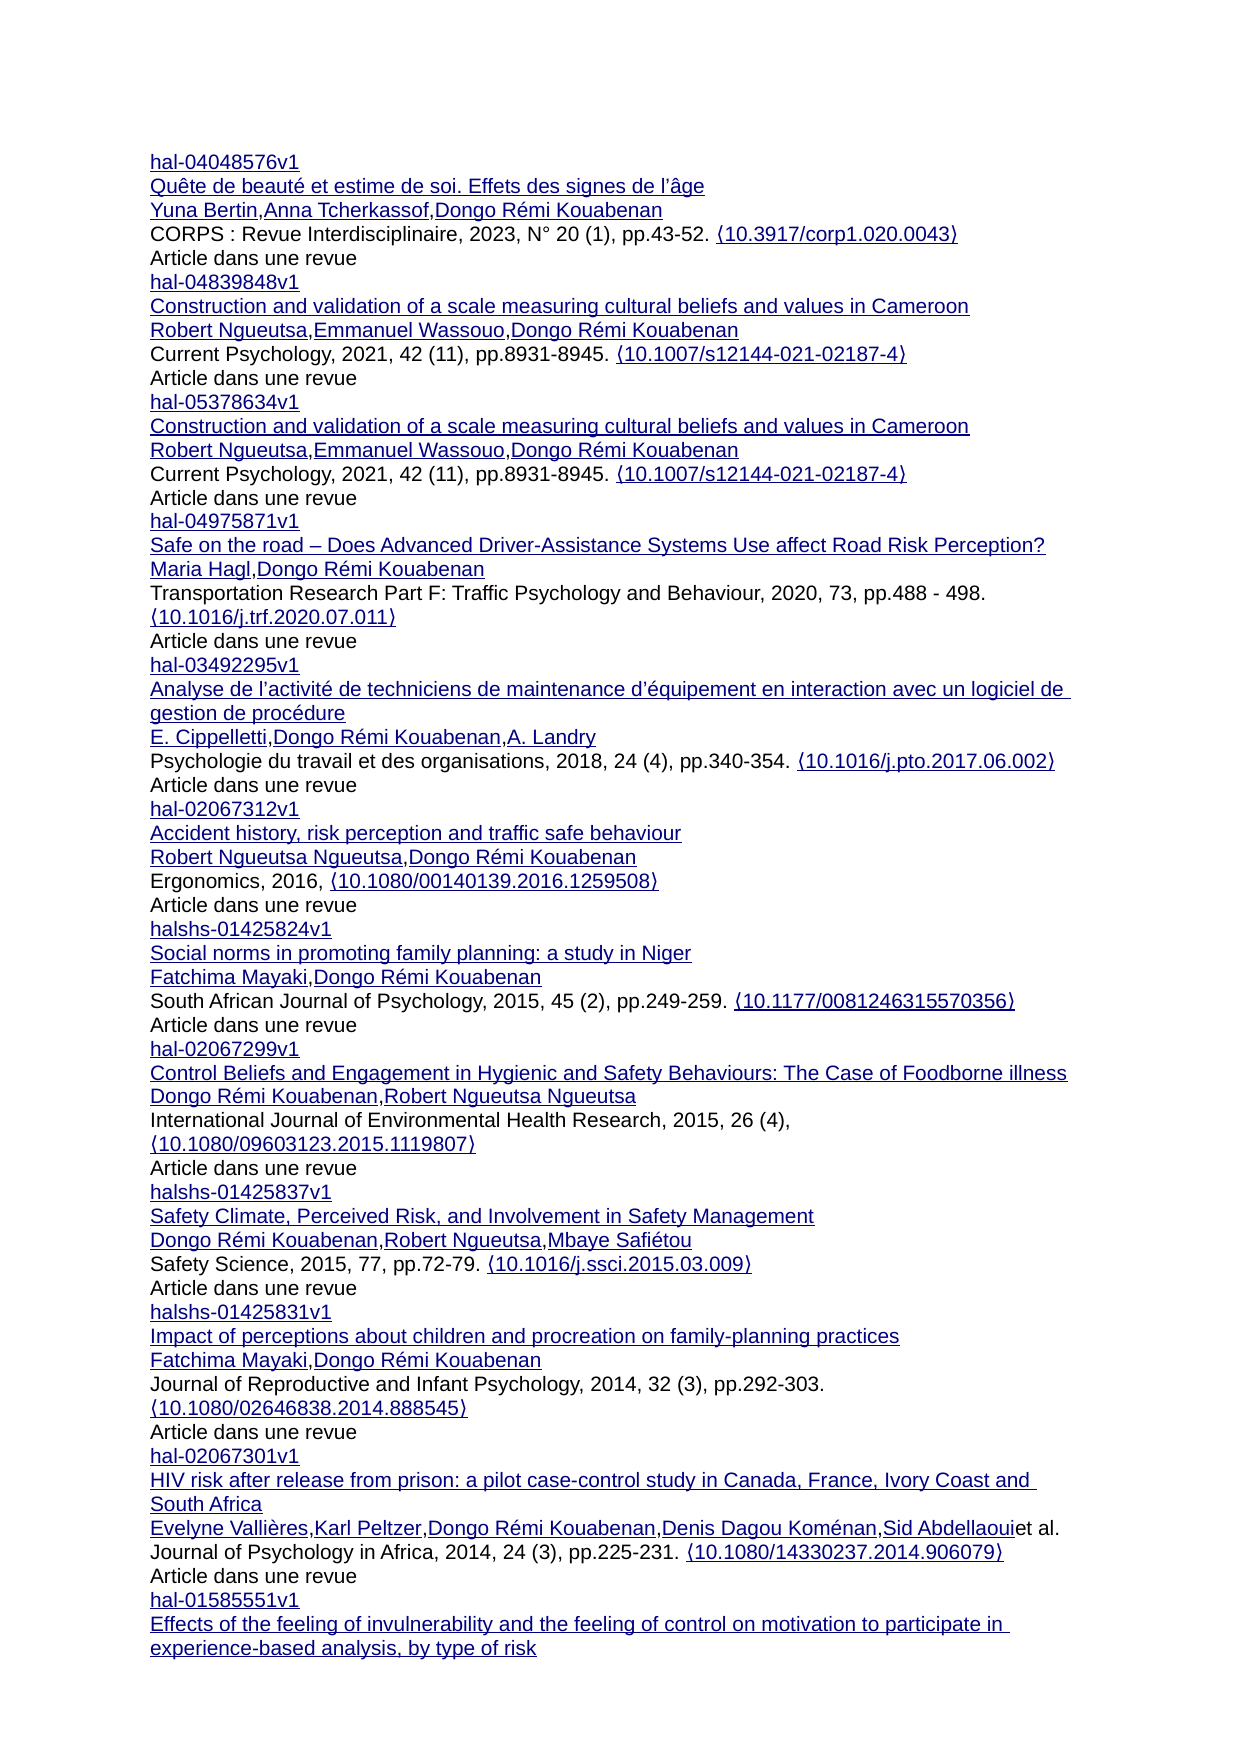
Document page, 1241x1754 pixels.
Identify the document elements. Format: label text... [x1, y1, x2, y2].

table_cell HIV risk after release from prison: a pilot case-control study in Canada, France, Ivory Coast and South Africa Evelyne Vallières,Karl Peltzer,Dongo Rémi Kouabenan,Denis Dagou Koménan,Sid Abdellaouiet al. Journal of Psychology in Africa, 2014, 24 (3), pp.225-231. ⟨10.1080/14330237.2014.906079⟩ Article dans une revue hal-01585551v1 [150, 1468, 1090, 1611]
table_cell Control Beliefs and Engagement in Hygienic and Safety Behaviours: The Case of Foodborne illness Dongo Rémi Kouabenan,Robert Ngueutsa Ngueutsa International Journal of Environmental Health Research, 2015, 26 (4), ⟨10.1080/09603123.2015.1119807⟩ Article dans une revue halshs-01425837v1 [150, 1060, 1090, 1204]
table_cell Quête de beauté et estime de soi. Effets des signes de l’âge Yuna Bertin,Anna Tcherkassof,Dongo Rémi Kouabenan CORPS : Revue Interdisciplinaire, 2023, N° 20 (1), pp.43-52. ⟨10.3917/corp1.020.0043⟩ Article dans une revue hal-04839848v1 [150, 174, 1090, 294]
table_cell Analyse de l’activité de techniciens de maintenance d’équipement en interaction avec un logiciel de gestion de procédure E. Cippelletti,Dongo Rémi Kouabenan,A. Landry Psychologie du travail et des organisations, 2018, 24 (4), pp.340-354. ⟨10.1016/j.pto.2017.06.002⟩ Article dans une revue hal-02067312v1 [150, 677, 1090, 821]
table_cell Construction and validation of a scale measuring cultural beliefs and values in Cameroon Robert Ngueutsa,Emmanuel Wassouo,Dongo Rémi Kouabenan Current Psychology, 2021, 42 (11), pp.8931-8945. ⟨10.1007/s12144-021-02187-4⟩ Article dans une revue hal-05378634v1 [150, 294, 1090, 413]
table_cell Safety Climate, Perceived Risk, and Involvement in Safety Management Dongo Rémi Kouabenan,Robert Ngueutsa,Mbaye Safiétou Safety Science, 2015, 77, pp.72-79. ⟨10.1016/j.ssci.2015.03.009⟩ Article dans une revue halshs-01425831v1 [150, 1204, 1090, 1324]
table_cell Safe on the road – Does Advanced Driver-Assistance Systems Use affect Road Risk Perception? Maria Hagl,Dongo Rémi Kouabenan Transportation Research Part F: Traffic Psychology and Behaviour, 2020, 73, pp.488 - 498. ⟨10.1016/j.trf.2020.07.011⟩ Article dans une revue hal-03492295v1 [150, 533, 1090, 677]
table_cell Construction and validation of a scale measuring cultural beliefs and values in Cameroon Robert Ngueutsa,Emmanuel Wassouo,Dongo Rémi Kouabenan Current Psychology, 2021, 42 (11), pp.8931-8945. ⟨10.1007/s12144-021-02187-4⟩ Article dans une revue hal-04975871v1 [150, 414, 1090, 533]
table_cell hal-04048576v1 [150, 150, 1090, 174]
table_cell Effects of the feeling of invulnerability and the feeling of control on motivation to participate in experience-based analysis, by type of risk [150, 1611, 1090, 1659]
table_cell Social norms in promoting family planning: a study in Niger Fatchima Mayaki,Dongo Rémi Kouabenan South African Journal of Psychology, 2015, 45 (2), pp.249-259. ⟨10.1177/0081246315570356⟩ Article dans une revue hal-02067299v1 [150, 941, 1090, 1060]
table_cell Accident history, risk perception and traffic safe behaviour Robert Ngueutsa Ngueutsa,Dongo Rémi Kouabenan Ergonomics, 2016, ⟨10.1080/00140139.2016.1259508⟩ Article dans une revue halshs-01425824v1 [150, 821, 1090, 941]
table_cell Impact of perceptions about children and procreation on family-planning practices Fatchima Mayaki,Dongo Rémi Kouabenan Journal of Reproductive and Infant Psychology, 2014, 32 (3), pp.292-303. ⟨10.1080/02646838.2014.888545⟩ Article dans une revue hal-02067301v1 [150, 1324, 1090, 1468]
